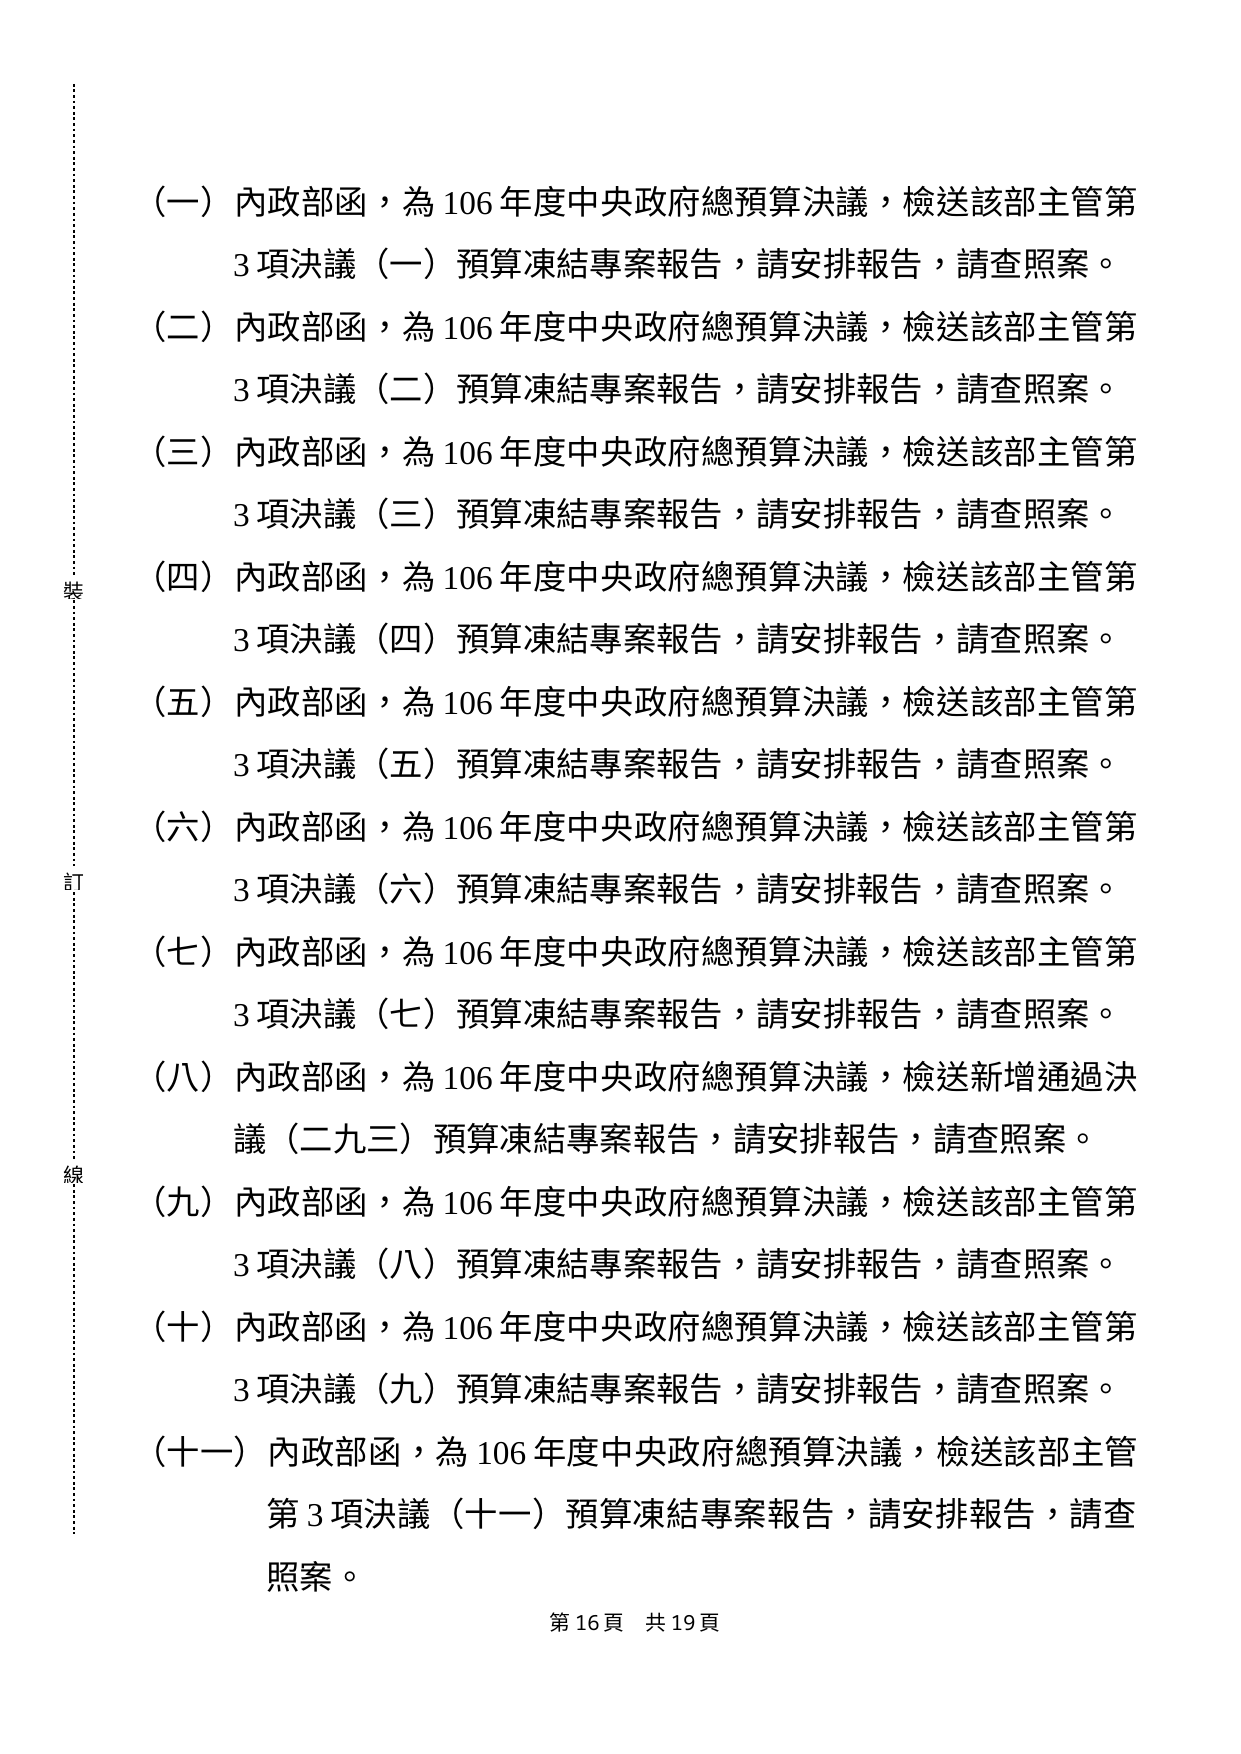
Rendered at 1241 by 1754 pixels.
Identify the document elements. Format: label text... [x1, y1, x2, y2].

text （九）內政部函，為106年度中央政府總預算決議，檢送該部主管第3項決議（八）預算凍結專案報告，請安排報告，請查照案。 [133, 1158, 1138, 1283]
text （四）內政部函，為106年度中央政府總預算決議，檢送該部主管第3項決議（四）預算凍結專案報告，請安排報告，請查照案。 [133, 533, 1138, 658]
text （十一）內政部函，為106年度中央政府總預算決議，檢送該部主管第3項決議（十一）預算凍結專案報告，請安排報告，請查照案。 [133, 1408, 1138, 1596]
text （一）內政部函，為106年度中央政府總預算決議，檢送該部主管第3項決議（一）預算凍結專案報告，請安排報告，請查照案。 [133, 158, 1138, 283]
text （七）內政部函，為106年度中央政府總預算決議，檢送該部主管第3項決議（七）預算凍結專案報告，請安排報告，請查照案。 [133, 908, 1138, 1033]
text （二）內政部函，為106年度中央政府總預算決議，檢送該部主管第3項決議（二）預算凍結專案報告，請安排報告，請查照案。 [133, 283, 1138, 408]
text （五）內政部函，為106年度中央政府總預算決議，檢送該部主管第3項決議（五）預算凍結專案報告，請安排報告，請查照案。 [133, 658, 1138, 783]
text （八）內政部函，為106年度中央政府總預算決議，檢送新增通過決議（二九三）預算凍結專案報告，請安排報告，請查照案。 [133, 1033, 1138, 1158]
text （三）內政部函，為106年度中央政府總預算決議，檢送該部主管第3項決議（三）預算凍結專案報告，請安排報告，請查照案。 [133, 408, 1138, 533]
text （六）內政部函，為106年度中央政府總預算決議，檢送該部主管第3項決議（六）預算凍結專案報告，請安排報告，請查照案。 [133, 783, 1138, 908]
text （十）內政部函，為106年度中央政府總預算決議，檢送該部主管第3項決議（九）預算凍結專案報告，請安排報告，請查照案。 [133, 1283, 1138, 1408]
